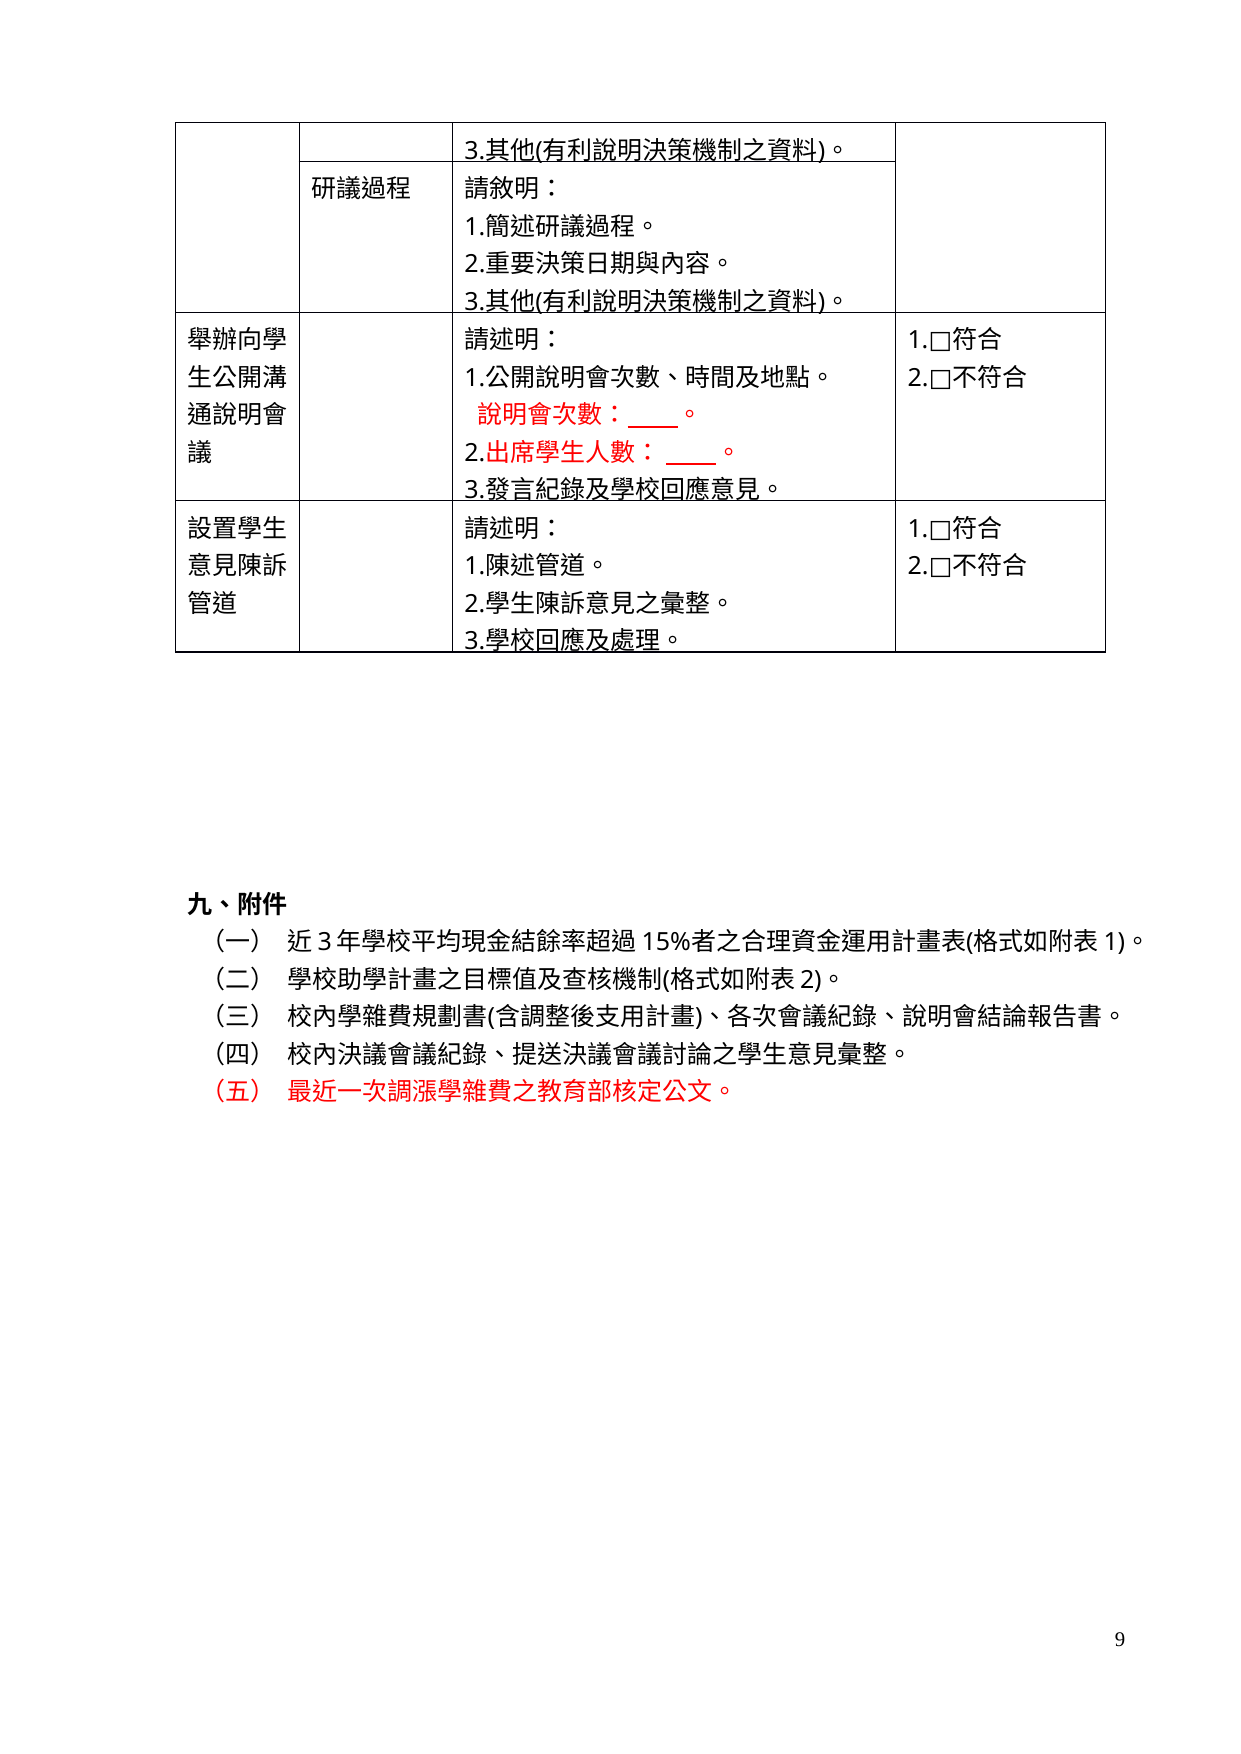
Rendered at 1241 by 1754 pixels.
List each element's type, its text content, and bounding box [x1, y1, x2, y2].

table_cell [300, 123, 452, 161]
table_cell 3.其他(有利說明決策機制之資料)。 [453, 123, 895, 161]
table_cell [300, 313, 452, 500]
table_cell 研議過程 [300, 162, 452, 312]
table_cell 請述明： 1.陳述管道。 2.學生陳訴意見之彙整。 3.學校回應及處理。 [453, 501, 895, 651]
table_cell 請敘明： 1.簡述研議過程。 2.重要決策日期與內容。 3.其他(有利說明決策機制之資料)。 [453, 162, 895, 312]
list 校內學雜費規劃書(含調整後支用計畫)、各次會議紀錄、說明會結論報告書。 [200, 990, 1125, 1027]
table_cell [176, 123, 299, 312]
text 九、附件 [187, 877, 1125, 915]
list 校內決議會議紀錄、提送決議會議討論之學生意見彙整。 [200, 1027, 1125, 1065]
list 最近一次調漲學雜費之教育部核定公文。 [200, 1065, 1125, 1102]
table_cell 1.□符合 2.□不符合 [896, 313, 1105, 500]
table_cell 請述明： 1.公開說明會次數、時間及地點。 說明會次數： 。 2.出席學生人數： 。 3.發言紀錄及學校回應意見。 [453, 313, 895, 500]
table_cell [896, 123, 1105, 312]
table_cell 設置學生意見陳訴管道 [176, 501, 299, 651]
table_cell 舉辦向學生公開溝通說明會議 [176, 313, 299, 500]
table_cell 1.□符合 2.□不符合 [896, 501, 1105, 651]
table_cell [300, 501, 452, 651]
list 近3年學校平均現金結餘率超過15%者之合理資金運用計畫表(格式如附表1)。 [200, 915, 1162, 952]
list 學校助學計畫之目標值及查核機制(格式如附表2)。 [200, 952, 1125, 990]
